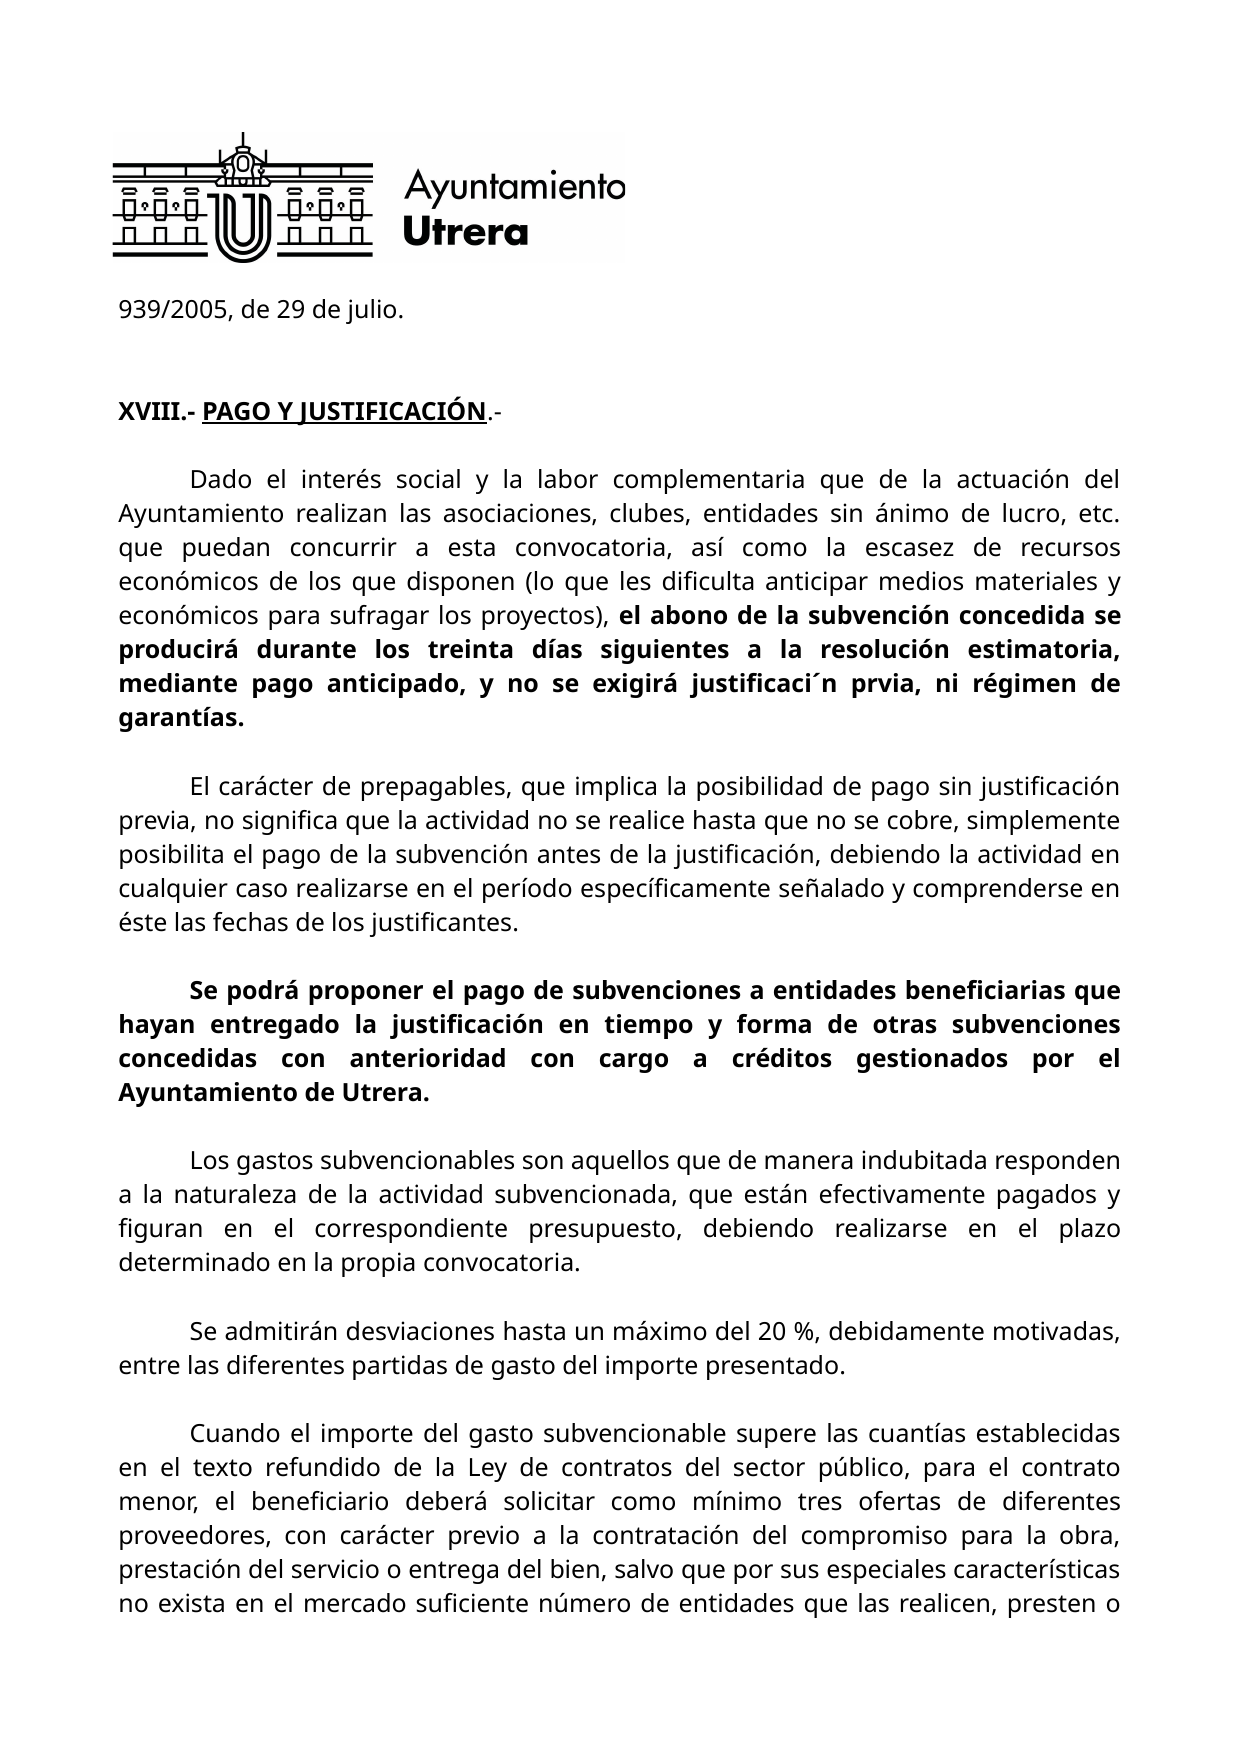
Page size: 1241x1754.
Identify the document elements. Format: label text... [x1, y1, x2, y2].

text XVIII.- PAGO Y JUSTIFICACIÓN.- [118, 393, 1122, 428]
text Dado el interés social y la labor complementaria que de la actuación del Ayuntamiento realizan las asociaciones, clubes, entidades sin ánimo de lucro, etc. que puedan concurrir a esta convocatoria, así como la escasez de recursos económicos de los que disponen (lo que les dificulta anticipar medios materiales y económicos para sufragar los proyectos), el abono de la subvención concedida se producirá durante los treinta días siguientes a la resolución estimatoria, mediante pago anticipado, y no se exigirá justificaci´n prvia, ni régimen de garantías. [118, 462, 1122, 734]
picture [112, 132, 625, 263]
text El carácter de prepagables, que implica la posibilidad de pago sin justificación previa, no significa que la actividad no se realice hasta que no se cobre, simplemente posibilita el pago de la subvención antes de la justificación, debiendo la actividad en cualquier caso realizarse en el período específicamente señalado y comprenderse en éste las fechas de los justificantes. [118, 768, 1122, 938]
text Se admitirán desviaciones hasta un máximo del 20 %, debidamente motivadas, entre las diferentes partidas de gasto del importe presentado. [118, 1313, 1122, 1381]
text Se podrá proponer el pago de subvenciones a entidades beneficiarias que hayan entregado la justificación en tiempo y forma de otras subvenciones concedidas con anterioridad con cargo a créditos gestionados por el Ayuntamiento de Utrera. [118, 973, 1122, 1109]
text 939/2005, de 29 de julio. [118, 291, 1122, 325]
text Cuando el importe del gasto subvencionable supere las cuantías establecidas en el texto refundido de la Ley de contratos del sector público, para el contrato menor, el beneficiario deberá solicitar como mínimo tres ofertas de diferentes proveedores, con carácter previo a la contratación del compromiso para la obra, prestación del servicio o entrega del bien, salvo que por sus especiales características no exista en el mercado suficiente número de entidades que las realicen, presten o [118, 1415, 1122, 1620]
text Los gastos subvencionables son aquellos que de manera indubitada responden a la naturaleza de la actividad subvencionada, que están efectivamente pagados y figuran en el correspondiente presupuesto, debiendo realizarse en el plazo determinado en la propia convocatoria. [118, 1143, 1122, 1279]
